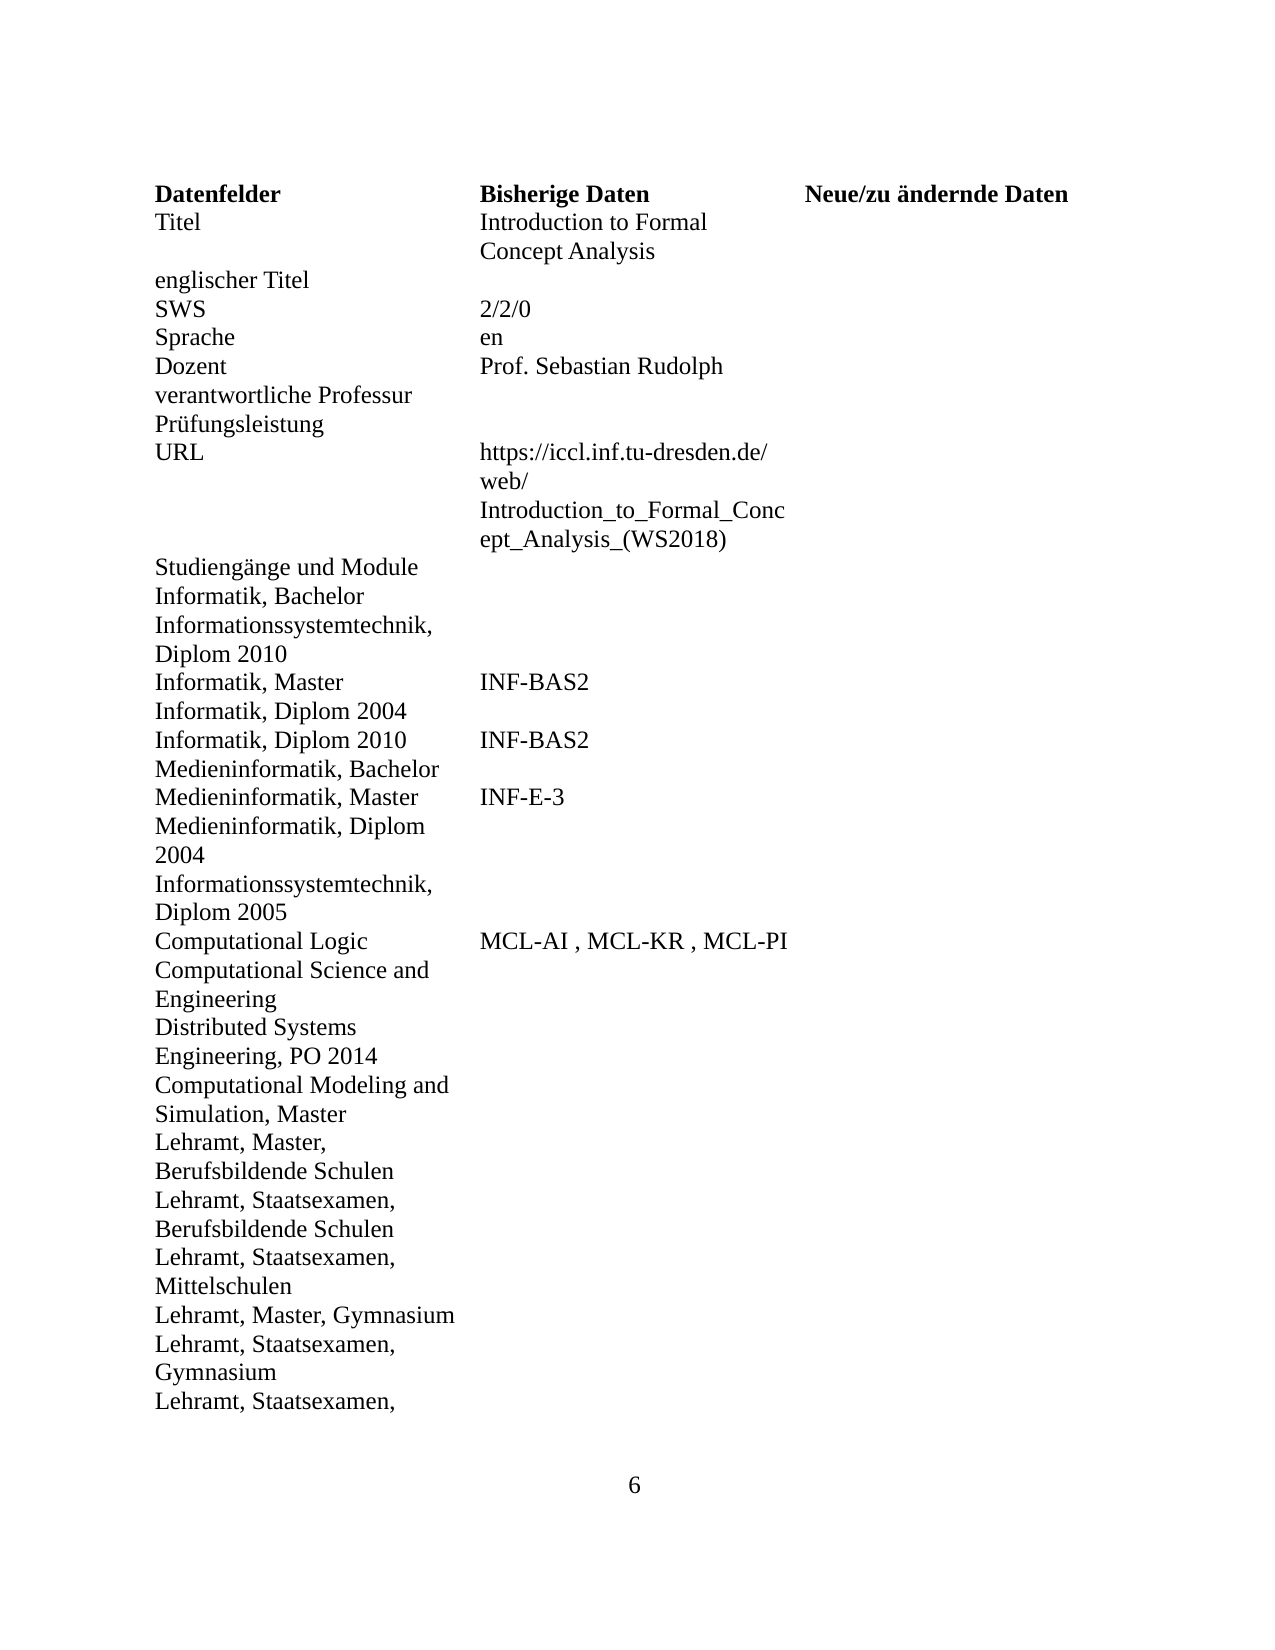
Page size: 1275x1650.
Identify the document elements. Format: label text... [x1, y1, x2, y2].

table_cell [800, 668, 1125, 696]
table_cell [800, 783, 1125, 811]
table_cell [475, 754, 800, 782]
table_cell verantwortliche Professur [150, 380, 475, 409]
table_cell [800, 1185, 1125, 1242]
table_cell Informatik, Bachelor [150, 581, 475, 610]
table_cell https://iccl.inf.tu-dresden.de/web/Introduction_to_Formal_Concept_Analysis_(WS2018) [475, 438, 800, 552]
table_cell [475, 1070, 800, 1127]
table_cell [800, 265, 1125, 294]
table_cell [475, 610, 800, 667]
table_cell englischer Titel [150, 265, 475, 294]
table_cell [475, 553, 800, 581]
table_cell [475, 380, 800, 409]
table_cell [800, 1386, 1125, 1415]
table_cell Computational Modeling and Simulation, Master [150, 1070, 475, 1127]
table_cell [800, 955, 1125, 1012]
table_cell [800, 926, 1125, 955]
table_cell 2/2/0 [475, 294, 800, 322]
table_cell Informatik, Master [150, 668, 475, 696]
table_cell Lehramt, Staatsexamen, Gymnasium [150, 1329, 475, 1386]
table_cell Computational Science and Engineering [150, 955, 475, 1012]
table_cell INF-BAS2 [475, 725, 800, 754]
table_cell Prüfungsleistung [150, 409, 475, 437]
table_cell SWS [150, 294, 475, 322]
table_cell [800, 610, 1125, 667]
table_cell [800, 811, 1125, 869]
table_cell [800, 208, 1125, 265]
table_cell Computational Logic [150, 926, 475, 955]
table_cell [475, 1243, 800, 1300]
table_cell [800, 409, 1125, 437]
table_cell [800, 1128, 1125, 1185]
table_cell Informationssystemtechnik, Diplom 2010 [150, 610, 475, 667]
table_cell Lehramt, Master, Gymnasium [150, 1300, 475, 1329]
table_cell Distributed Systems Engineering, PO 2014 [150, 1013, 475, 1070]
table_header Bisherige Daten [475, 179, 800, 207]
table_cell [800, 1300, 1125, 1329]
table_cell INF-BAS2 [475, 668, 800, 696]
table_cell MCL-AI , MCL-KR , MCL-PI [475, 926, 800, 955]
table_header Datenfelder [150, 179, 475, 207]
table_cell en [475, 323, 800, 351]
table_cell [475, 1300, 800, 1329]
table_cell Medieninformatik, Bachelor [150, 754, 475, 782]
table_cell Medieninformatik, Diplom 2004 [150, 811, 475, 869]
table_cell [475, 409, 800, 437]
table_cell Titel [150, 208, 475, 265]
table_cell [475, 955, 800, 1012]
table_cell Informatik, Diplom 2010 [150, 725, 475, 754]
table_cell [800, 581, 1125, 610]
table_cell [475, 581, 800, 610]
table_cell [475, 1386, 800, 1415]
table_cell [800, 1070, 1125, 1127]
table_cell URL [150, 438, 475, 552]
table_cell [800, 553, 1125, 581]
table_cell [800, 438, 1125, 552]
table_cell [800, 351, 1125, 380]
table_cell Informatik, Diplom 2004 [150, 696, 475, 725]
table_cell [800, 696, 1125, 725]
table_header Neue/zu ändernde Daten [800, 179, 1125, 207]
table_cell [800, 869, 1125, 926]
table_cell [800, 323, 1125, 351]
table_cell [475, 1128, 800, 1185]
table_cell Lehramt, Staatsexamen, [150, 1386, 475, 1415]
table_cell [800, 380, 1125, 409]
table_cell Dozent [150, 351, 475, 380]
table_cell [475, 1185, 800, 1242]
table_cell [800, 1329, 1125, 1386]
table_cell [800, 1013, 1125, 1070]
table_cell INF-E-3 [475, 783, 800, 811]
table_cell Studiengänge und Module [150, 553, 475, 581]
table_cell Sprache [150, 323, 475, 351]
table_cell [800, 294, 1125, 322]
table_cell [475, 1013, 800, 1070]
table_cell [800, 754, 1125, 782]
table_cell Lehramt, Staatsexamen, Mittelschulen [150, 1243, 475, 1300]
table_cell Medieninformatik, Master [150, 783, 475, 811]
table_cell [475, 869, 800, 926]
table_cell Informationssystemtechnik, Diplom 2005 [150, 869, 475, 926]
table_cell [475, 265, 800, 294]
table_cell [800, 725, 1125, 754]
table_cell [800, 1243, 1125, 1300]
table_cell Lehramt, Staatsexamen, Berufsbildende Schulen [150, 1185, 475, 1242]
table_cell Prof. Sebastian Rudolph [475, 351, 800, 380]
table_cell [475, 811, 800, 869]
table_cell [475, 1329, 800, 1386]
table_cell Lehramt, Master, Berufsbildende Schulen [150, 1128, 475, 1185]
table_cell Introduction to Formal Concept Analysis [475, 208, 800, 265]
table_cell [475, 696, 800, 725]
